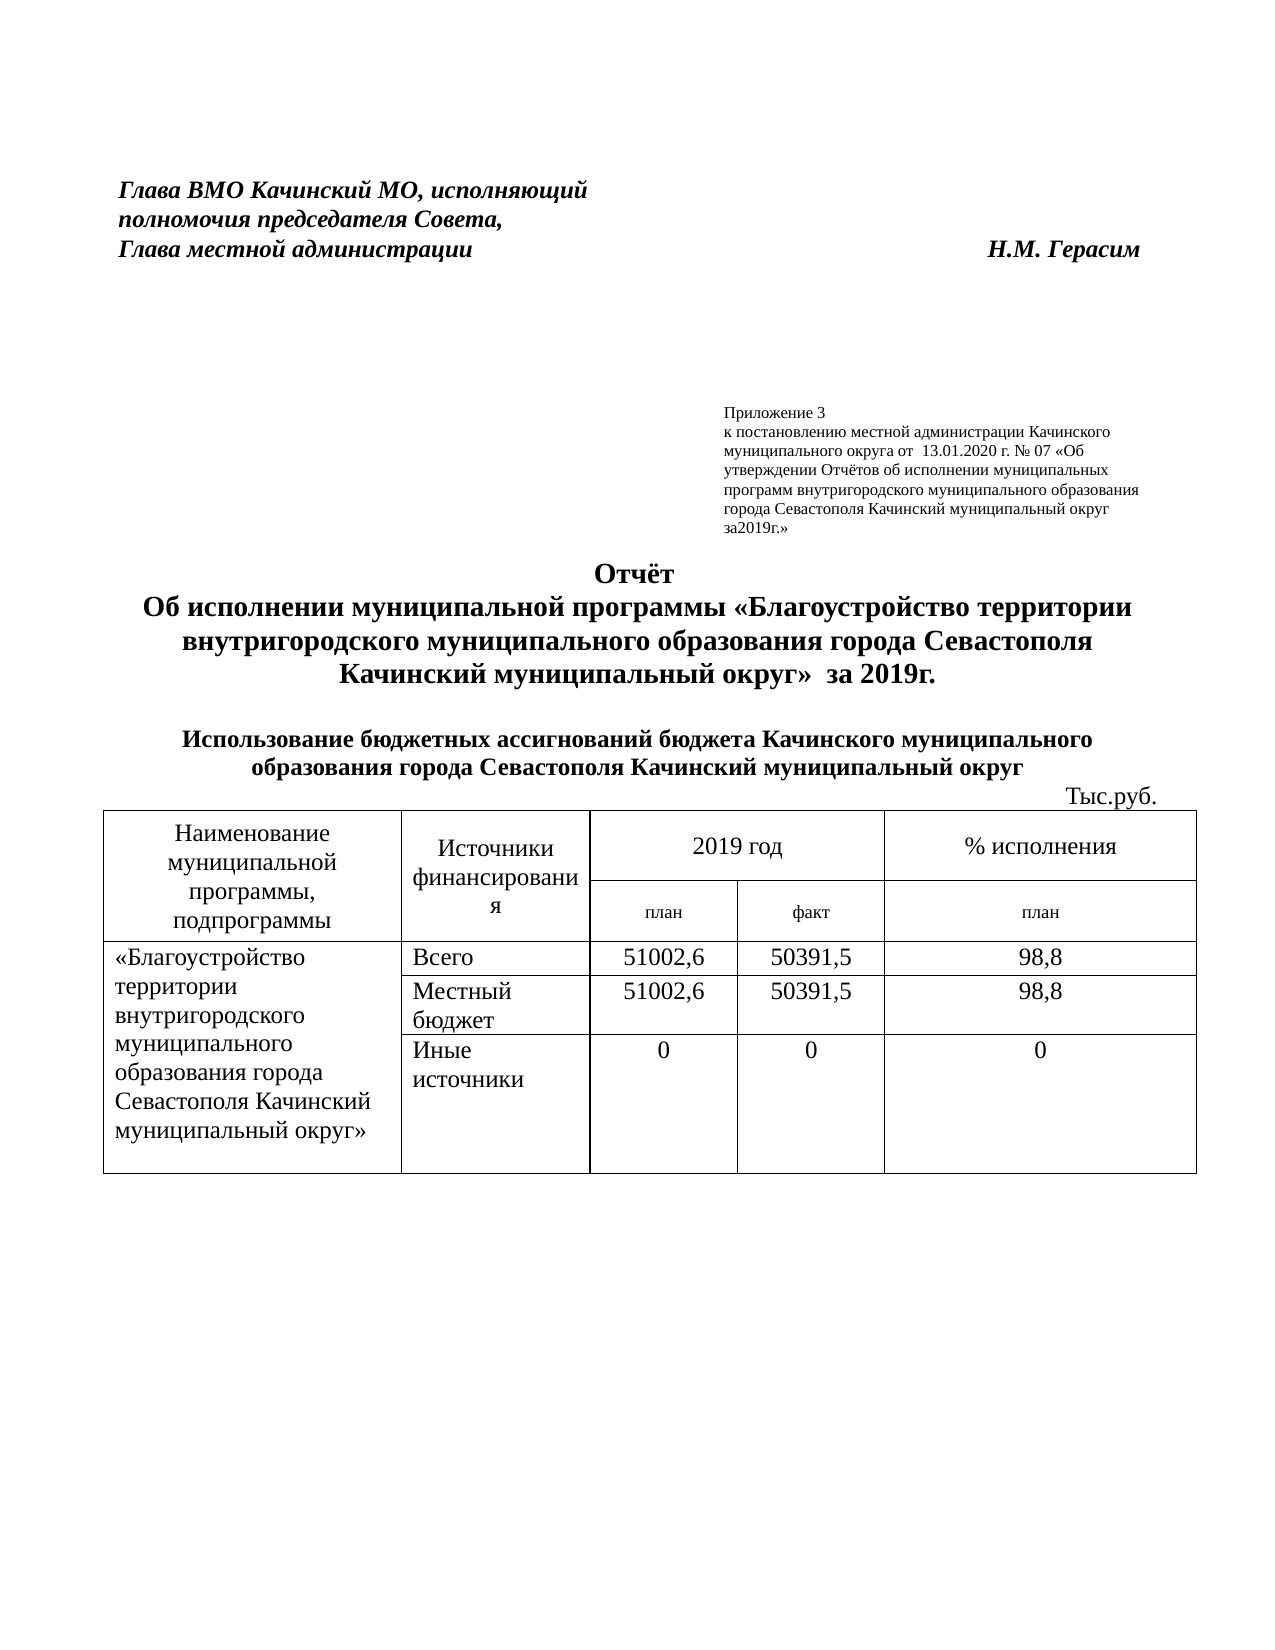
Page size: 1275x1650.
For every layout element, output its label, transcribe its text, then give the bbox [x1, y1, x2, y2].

table_header Наименование муниципальной программы, подпрограммы [104, 811, 401, 941]
table_cell план [591, 881, 737, 941]
table_cell 0 [738, 1035, 884, 1173]
text Отчёт [118, 556, 1157, 589]
table_cell 51002,6 [591, 976, 737, 1034]
table_header Источники финансирования [402, 811, 589, 941]
table_header 2019 год [591, 811, 884, 880]
text Глава ВМО Качинский МО, исполняющий [118, 176, 1157, 204]
text Приложение 3 [118, 403, 1157, 422]
text Тыс.руб. [118, 781, 1157, 810]
table_cell «Благоустройство территории внутригородского муниципального образования города Севастополя Качинский муниципальный округ» [104, 942, 401, 1173]
table_cell план [885, 881, 1196, 941]
table_cell 50391,5 [738, 942, 884, 975]
text Глава местной администрации Н.М. Герасим [118, 233, 1157, 264]
table_cell 0 [885, 1035, 1196, 1173]
table_header % исполнения [885, 811, 1196, 880]
table_cell 98,8 [885, 976, 1196, 1034]
table_cell 98,8 [885, 942, 1196, 975]
table_cell Местный бюджет [402, 976, 589, 1034]
table_cell 51002,6 [591, 942, 737, 975]
table_cell 50391,5 [738, 976, 884, 1034]
table_cell факт [738, 881, 884, 941]
table_cell Иные источники [402, 1035, 589, 1173]
text Использование бюджетных ассигнований бюджета Качинского муниципального образования города Севастополя Качинский муниципальный округ [118, 724, 1157, 781]
table_cell Всего [402, 942, 589, 975]
text Об исполнении муниципальной программы «Благоустройство территории внутригородского муниципального образования города Севастополя Качинский муниципальный округ» за 2019г. [118, 589, 1157, 690]
text полномочия председателя Совета, [118, 204, 1157, 233]
text к постановлению местной администрации Качинского муниципального округа от 13.01.2020 г. № 07 «Об утверждении Отчётов об исполнении муниципальных программ внутригородского муниципального образования города Севастополя Качинский муниципальный округ за2019г.» [723, 422, 1157, 537]
table_cell 0 [591, 1035, 737, 1173]
